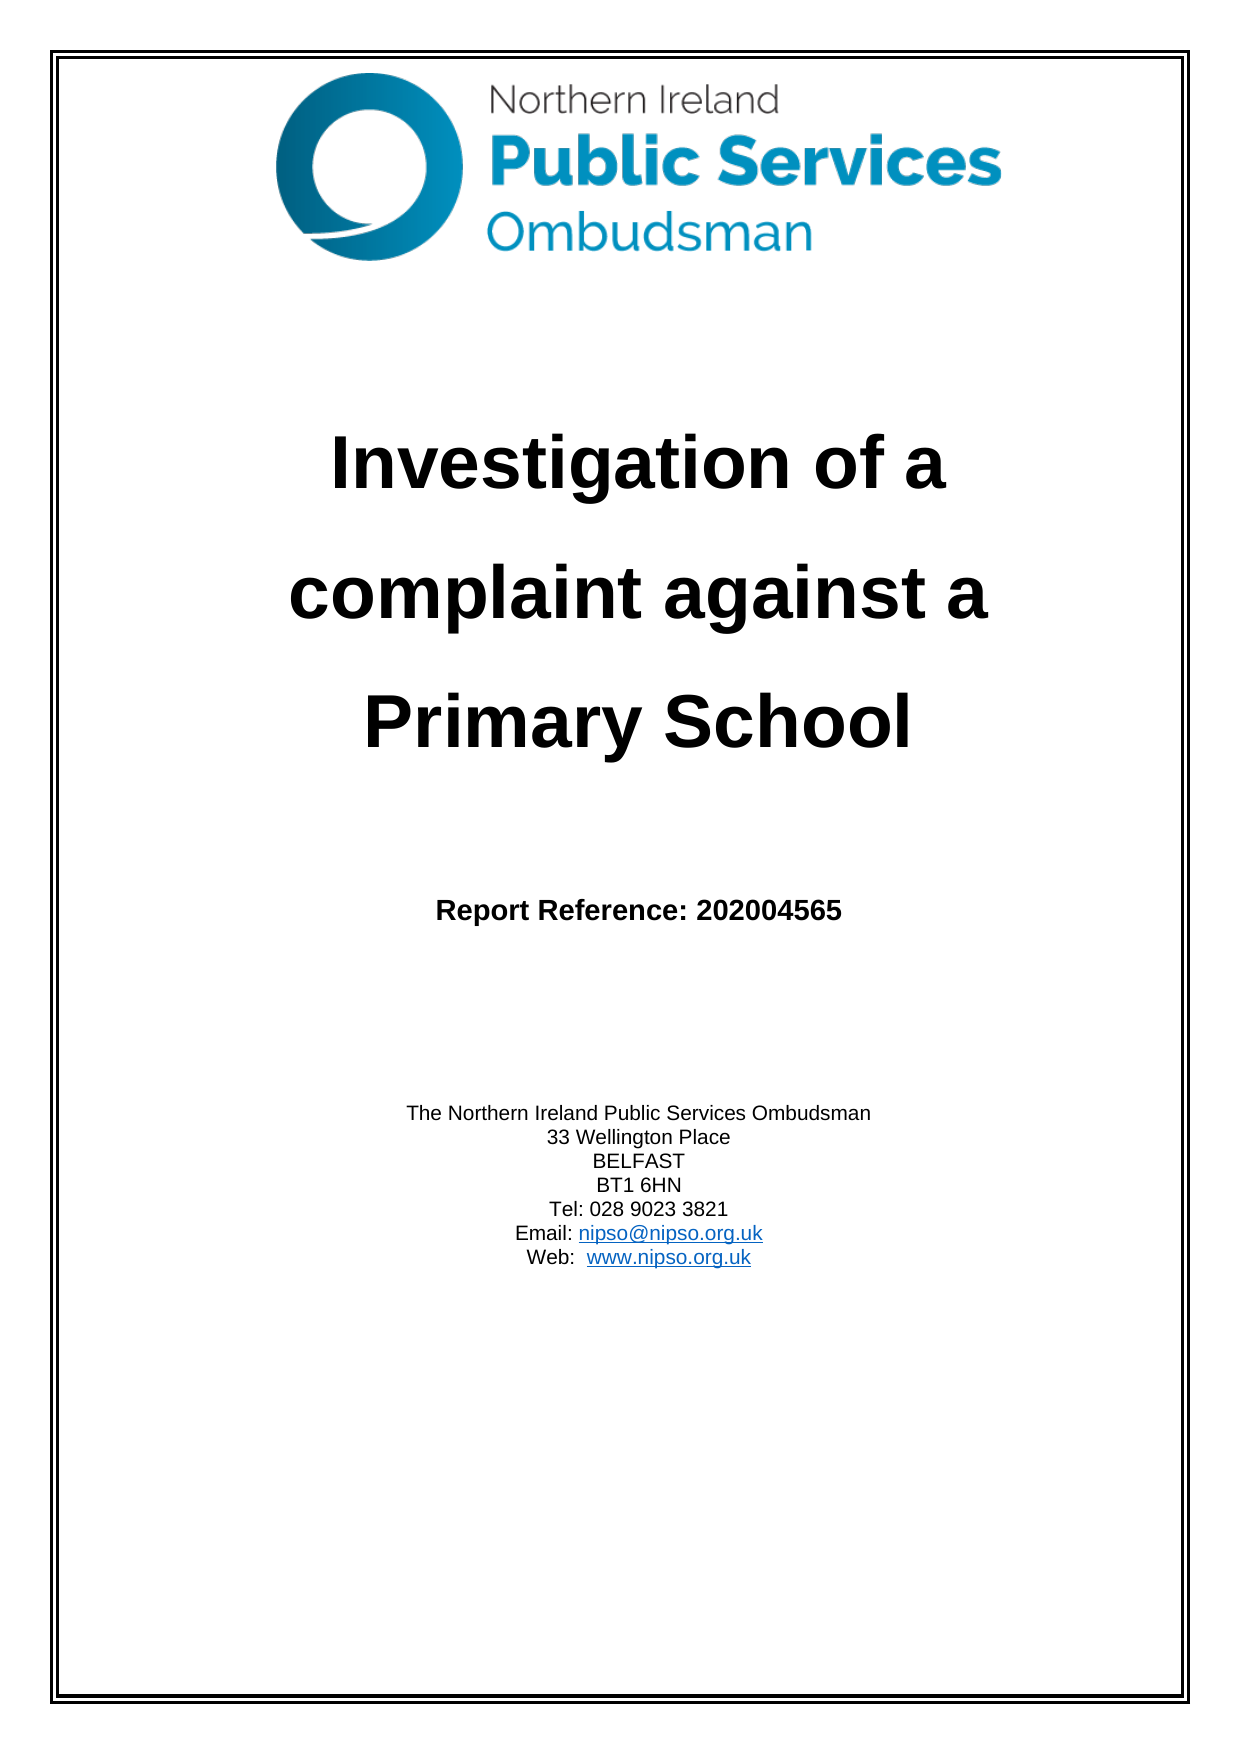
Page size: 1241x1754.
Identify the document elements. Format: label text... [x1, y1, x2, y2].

text Investigation of a complaint against a Primary School [187, 418, 1090, 763]
text Report Reference: 202004565 [187, 893, 1090, 926]
text 33 Wellington Place [187, 1125, 1090, 1149]
text BT1 6HN [187, 1173, 1090, 1197]
text BELFAST [187, 1149, 1090, 1173]
text Web: www.nipso.org.uk [187, 1245, 1090, 1269]
text Tel: 028 9023 3821 [187, 1197, 1090, 1221]
text Email: nipso@nipso.org.uk [187, 1221, 1090, 1245]
text The Northern Ireland Public Services Ombudsman [187, 1101, 1090, 1125]
